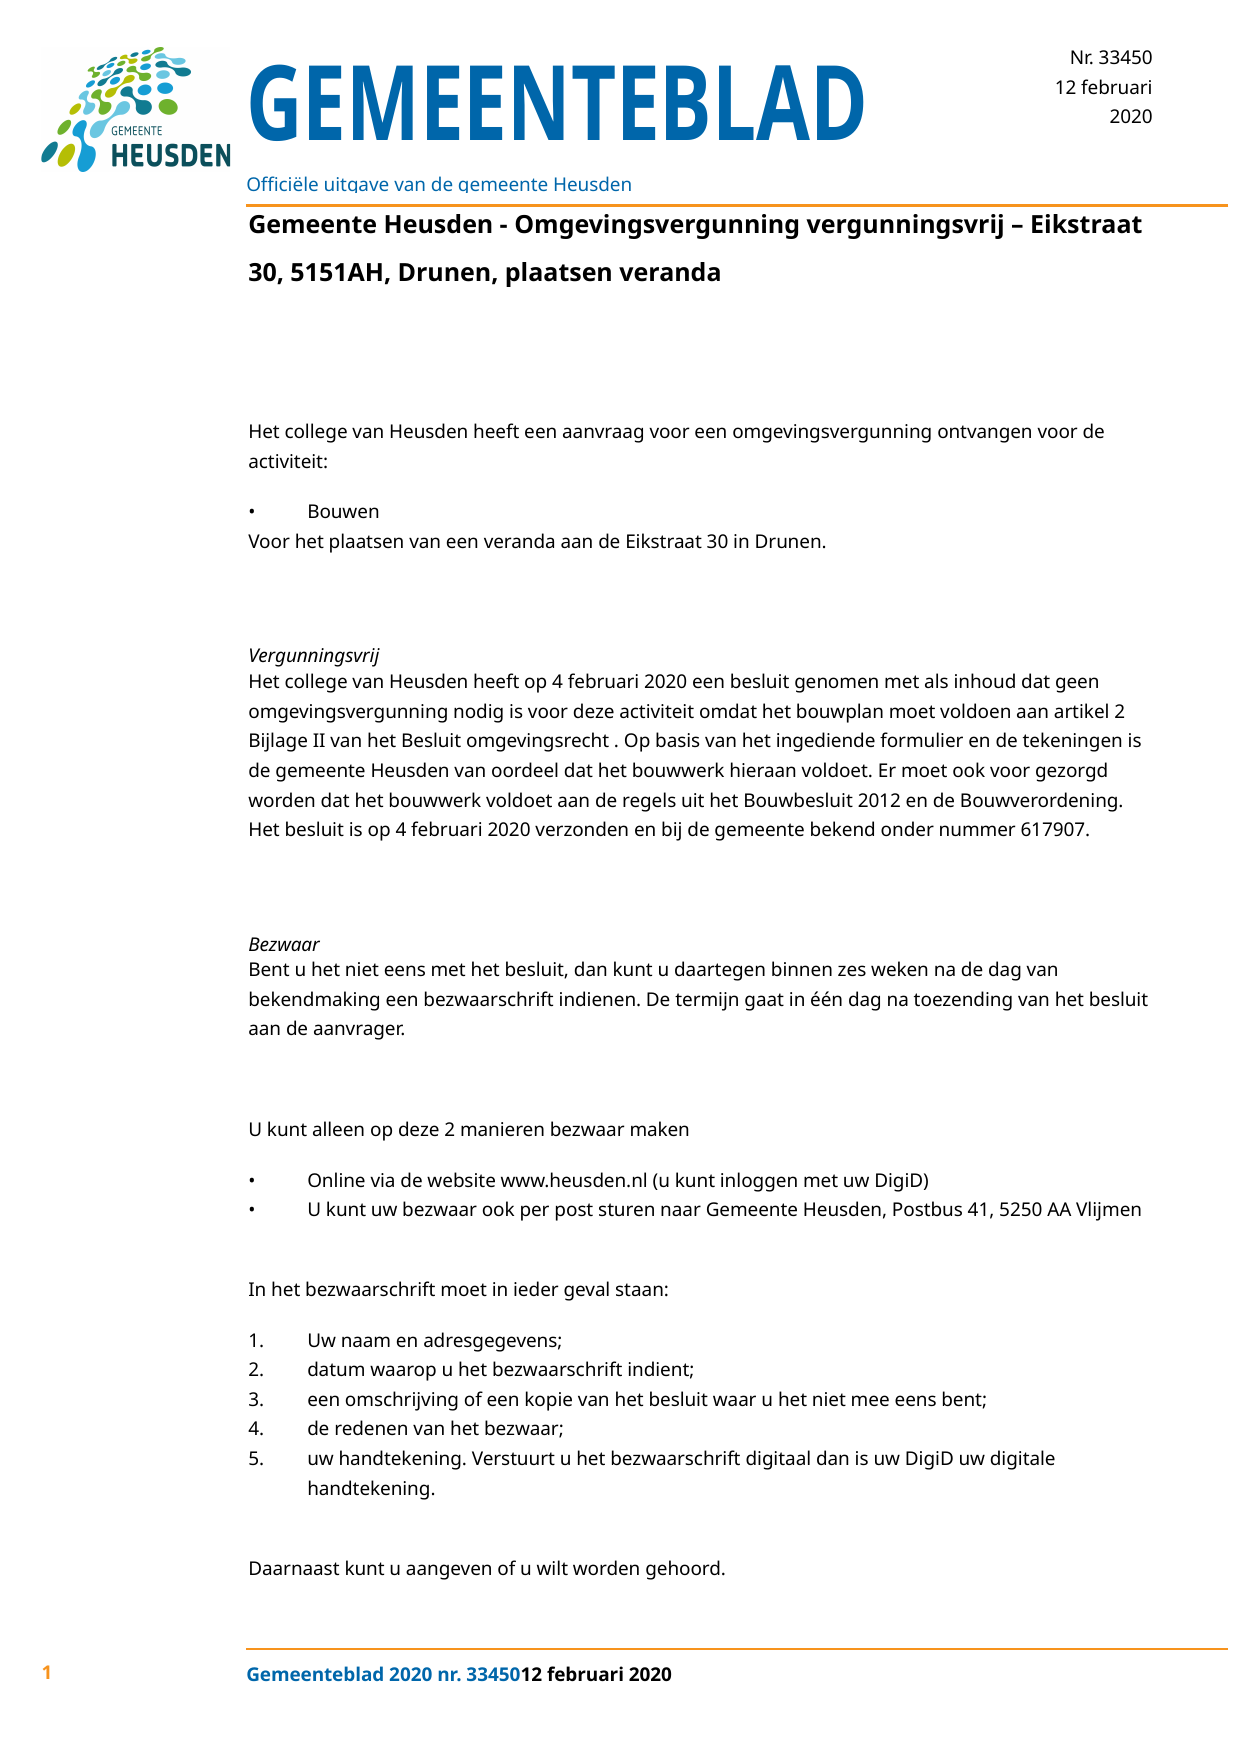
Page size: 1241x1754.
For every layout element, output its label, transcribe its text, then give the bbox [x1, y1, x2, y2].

text Het college van Heusden heeft op 4 februari 2020 een besluit genomen met als inhoud dat geen omgevingsvergunning nodig is voor deze activiteit omdat het bouwplan moet voldoen aan artikel 2 Bijlage II van het Besluit omgevingsrecht . Op basis van het ingediende formulier en de tekeningen is de gemeente Heusden van oordeel dat het bouwwerk hieraan voldoet. Er moet ook voor gezorgd worden dat het bouwwerk voldoet aan de regels uit het Bouwbesluit 2012 en de Bouwverordening. Het besluit is op 4 februari 2020 verzonden en bij de gemeente bekend onder nummer 617907. [248, 668, 1152, 842]
text Gemeente Heusden - Omgevingsvergunning vergunningsvrij – Eikstraat 30, 5151AH, Drunen, plaatsen veranda [248, 207, 1152, 288]
list uw handtekening. Verstuurt u het bezwaarschrift digitaal dan is uw DigiD uw digitale handtekening. [248, 1445, 1152, 1501]
list een omschrijving of een kopie van het besluit waar u het niet mee eens bent; [248, 1386, 1152, 1412]
list Online via de website www.heusden.nl (u kunt inloggen met uw DigiD) [248, 1167, 1152, 1193]
picture [41, 47, 231, 172]
text Daarnaast kunt u aangeven of u wilt worden gehoord. [248, 1555, 1152, 1581]
text Bezwaar [248, 931, 1152, 956]
list Uw naam en adresgegevens; [248, 1327, 1152, 1353]
list U kunt uw bezwaar ook per post sturen naar Gemeente Heusden, Postbus 41, 5250 AA Vlijmen [248, 1196, 1152, 1222]
list de redenen van het bezwaar; [248, 1416, 1152, 1441]
text Het college van Heusden heeft een aanvraag voor een omgevingsvergunning ontvangen voor de activiteit: [248, 419, 1152, 474]
text U kunt alleen op deze 2 manieren bezwaar maken [248, 1116, 1152, 1142]
list datum waarop u het bezwaarschrift indient; [248, 1356, 1152, 1382]
text Bent u het niet eens met het besluit, dan kunt u daartegen binnen zes weken na de dag van bekendmaking een bezwaarschrift indienen. De termijn gaat in één dag na toezending van het besluit aan de aanvrager. [248, 956, 1152, 1041]
list Bouwen [248, 499, 1152, 524]
text In het bezwaarschrift moet in ieder geval staan: [248, 1276, 1152, 1302]
text Vergunningsvrij [248, 643, 1152, 668]
text Voor het plaatsen van een veranda aan de Eikstraat 30 in Drunen. [248, 528, 1152, 554]
